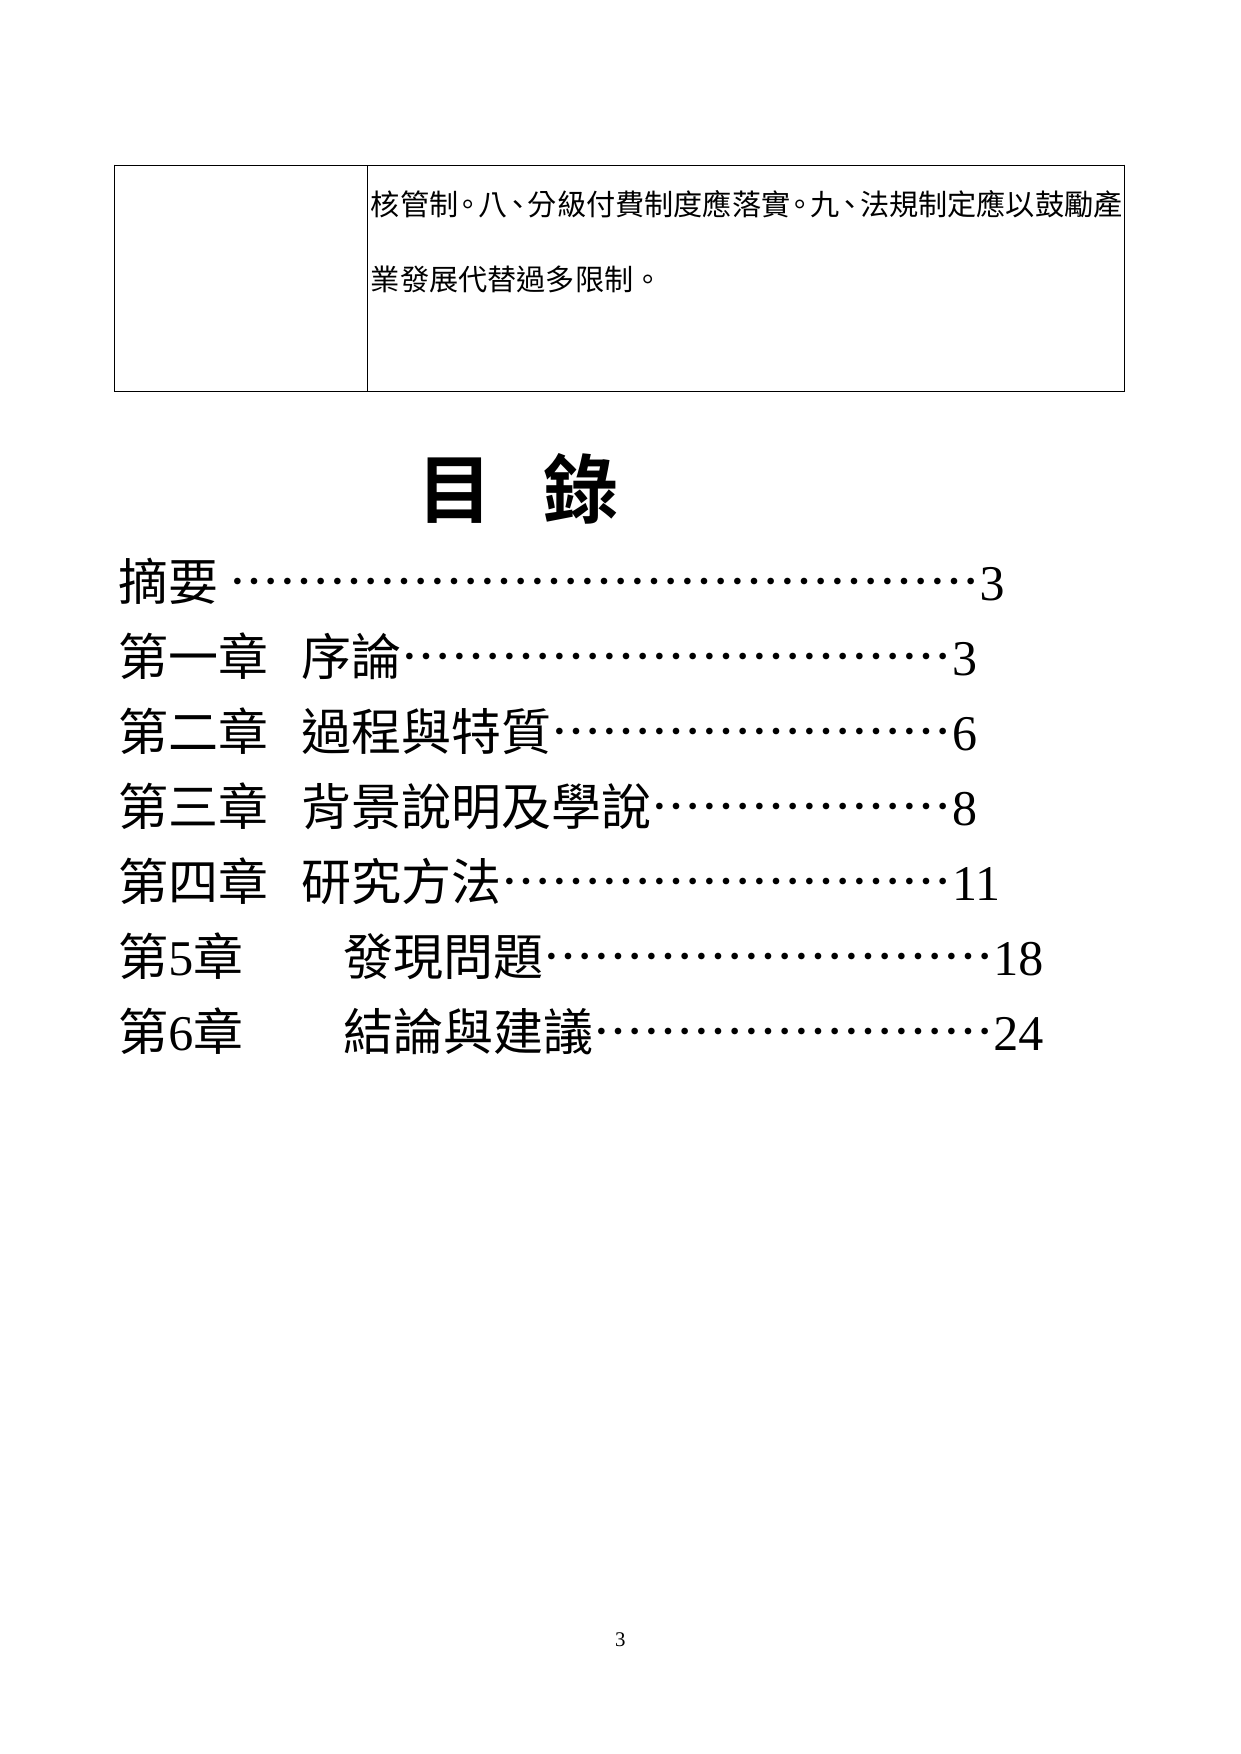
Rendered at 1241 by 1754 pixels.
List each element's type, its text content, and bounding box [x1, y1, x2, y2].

text 摘要 ………………………………………3 [118, 542, 1122, 617]
table_cell [115, 166, 367, 391]
text 第一章 序論……………………………3 [118, 617, 1122, 692]
list 發現問題………………………18 [118, 917, 1122, 992]
text 目 錄 [118, 429, 1122, 542]
text 第三章 背景說明及學說………………8 [118, 767, 1122, 842]
text 第二章 過程與特質……………………6 [118, 692, 1122, 767]
text 第四章 研究方法………………………11 [118, 842, 1122, 917]
table_cell 包括：一、市場佔有率及涵蓋率的規範。二、外國投資人投資本國媒體應開放，開放比例應考量媒體屬性。三、推動媒體產業股票公開上市。四、經營區擴大的必要。五、電視台經營合理化，不要財團化。六、國家通訊傳播委員會應確實正名。七、訂定競爭行為規範，對無競爭行為的經營區採取費率審核管制。八、分級付費制度應落實。九、法規制定應以鼓勵產業發展代替過多限制。 [368, 166, 1124, 391]
list 結論與建議……………………24 [118, 992, 1122, 1067]
